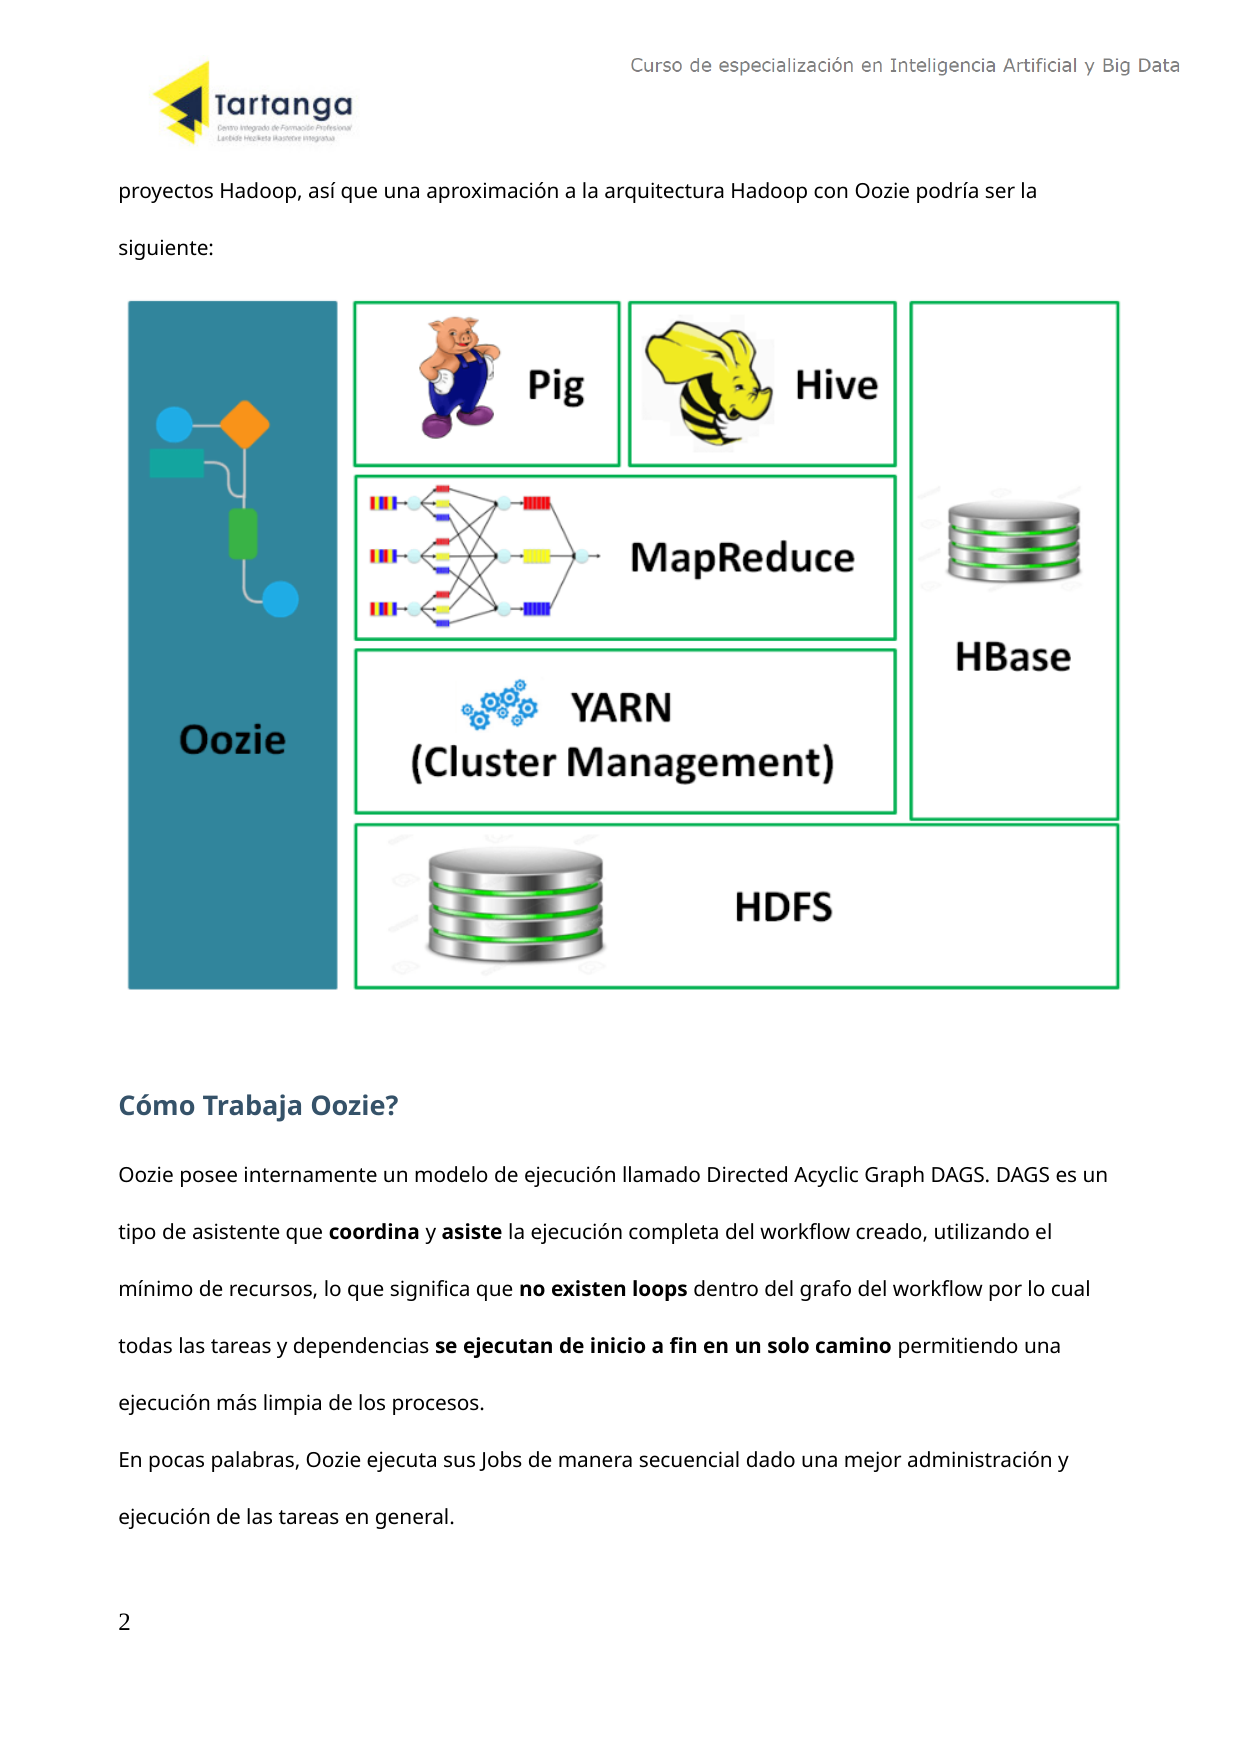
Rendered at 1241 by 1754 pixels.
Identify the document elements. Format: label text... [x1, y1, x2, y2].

text En pocas palabras, Oozie ejecuta sus Jobs de manera secuencial dado una mejor administración y ejecución de las tareas en general. [118, 1445, 1122, 1530]
text Cómo Trabaja Oozie? [118, 1087, 1122, 1124]
picture [625, 52, 1182, 81]
text proyectos Hadoop, así que una aproximación a la arquitectura Hadoop con Oozie podría ser la siguiente: [118, 176, 1122, 262]
text Oozie posee internamente un modelo de ejecución llamado Directed Acyclic Graph DAGS. DAGS es un tipo de asistente que coordina y asiste la ejecución completa del workflow creado, utilizando el mínimo de recursos, lo que significa que no existen loops dentro del grafo del workflow por lo cual todas las tareas y dependencias se ejecutan de inicio a fin en un solo camino permitiendo una ejecución más limpia de los procesos. [118, 1161, 1122, 1416]
picture [118, 290, 1123, 1002]
picture [139, 55, 366, 154]
